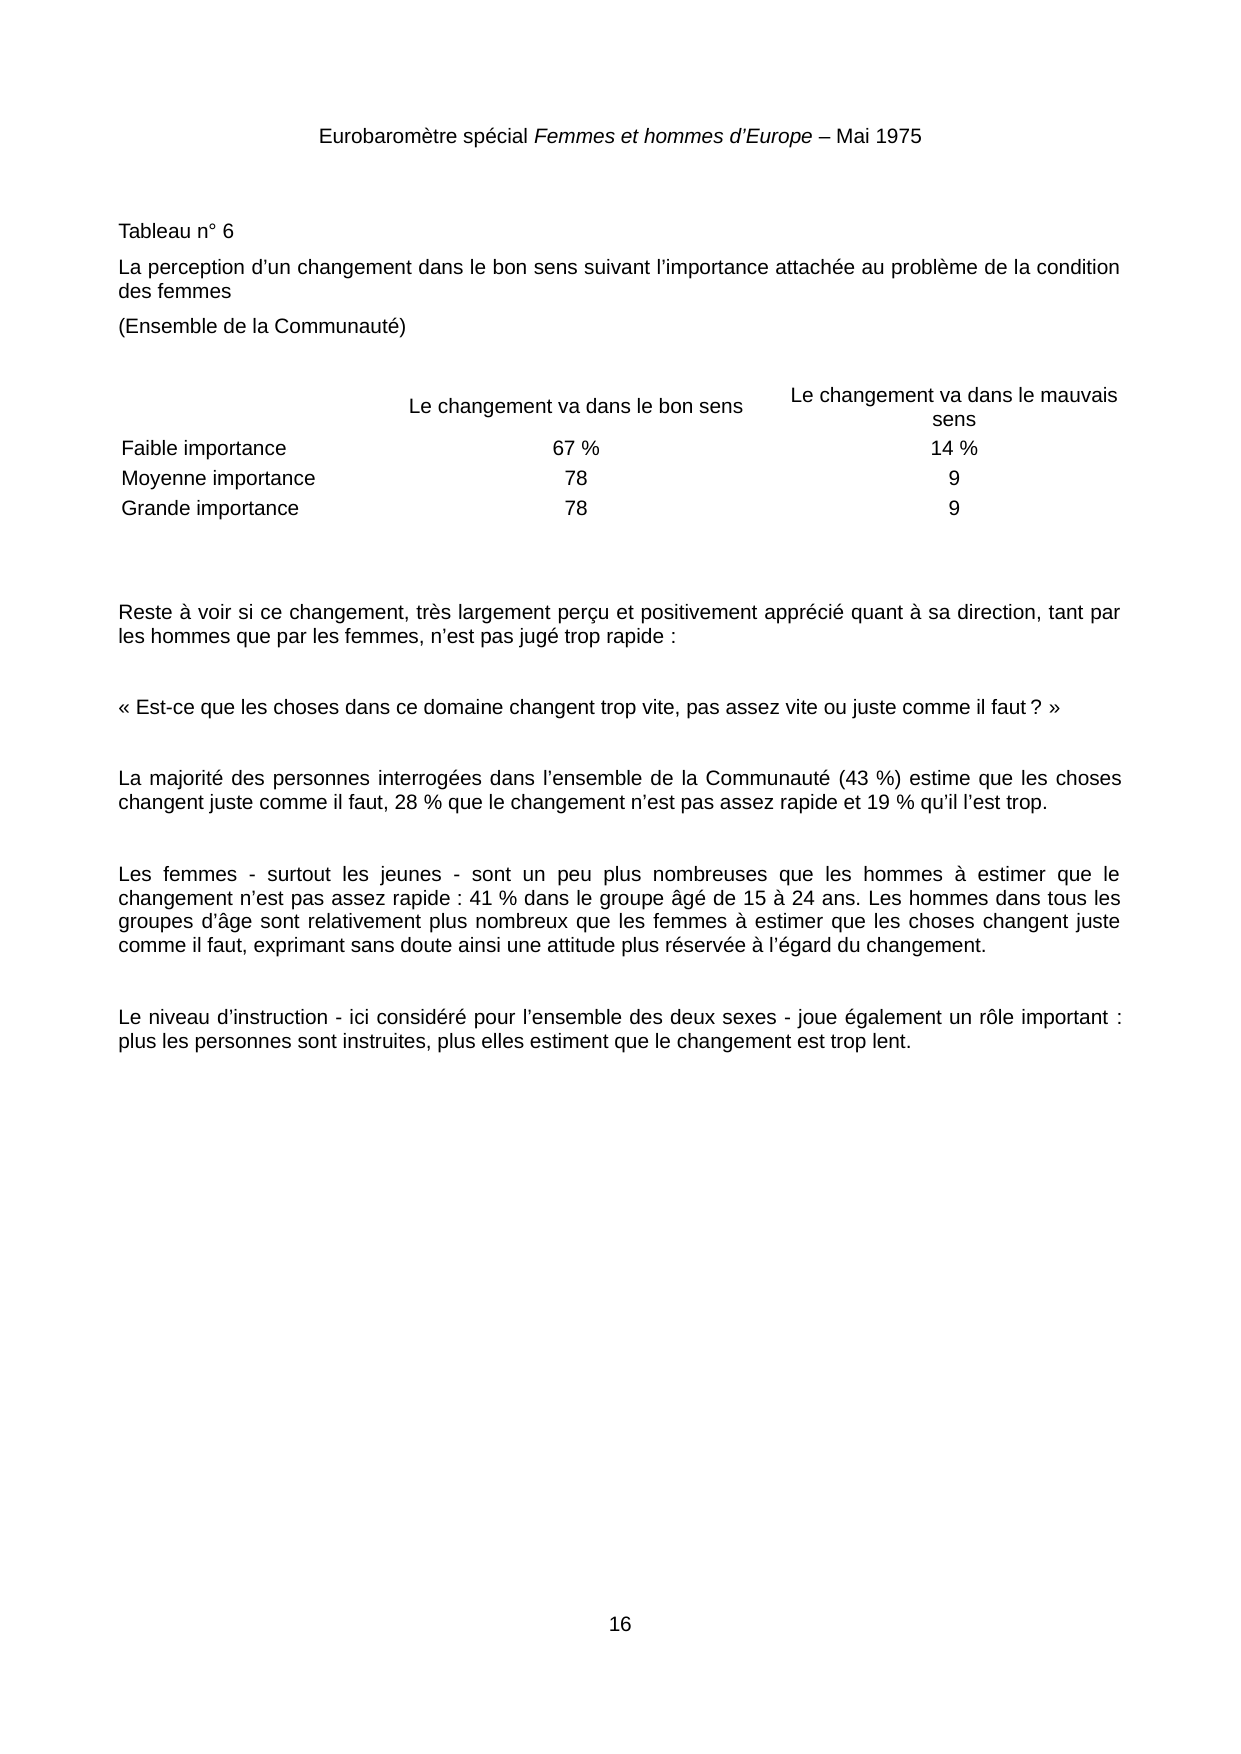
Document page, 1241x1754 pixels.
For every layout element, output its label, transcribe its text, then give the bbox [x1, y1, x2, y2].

text Tableau n° 6 [118, 219, 1122, 243]
table_cell Moyenne importance [118, 463, 387, 493]
text Le niveau d’instruction - ici considéré pour l’ensemble des deux sexes - joue également un rôle important : plus les personnes sont instruites, plus elles estiment que le changement est trop lent. [118, 1004, 1122, 1052]
text La perception d’un changement dans le bon sens suivant l’importance attachée au problème de la condition des femmes [118, 254, 1122, 302]
text La majorité des personnes interrogées dans l’ensemble de la Communauté (43 %) estime que les choses changent juste comme il faut, 28 % que le changement n’est pas assez rapide et 19 % qu’il l’est trop. [118, 766, 1122, 814]
text Reste à voir si ce changement, très largement perçu et positivement apprécié quant à sa direction, tant par les hommes que par les femmes, n’est pas jugé trop rapide : [118, 600, 1122, 648]
table_cell 9 [765, 493, 1143, 523]
text Les femmes - surtout les jeunes - sont un peu plus nombreuses que les hommes à estimer que le changement n’est pas assez rapide : 41 % dans le groupe âgé de 15 à 24 ans. Les hommes dans tous les groupes d’âge sont relativement plus nombreux que les femmes à estimer que les choses changent juste comme il faut, exprimant sans doute ainsi une attitude plus réservée à l’égard du changement. [118, 861, 1122, 957]
table_cell 9 [765, 463, 1143, 493]
table_cell 14 % [765, 433, 1143, 463]
table_header Le changement va dans le bon sens [387, 380, 765, 433]
text « Est-ce que les choses dans ce domaine changent trop vite, pas assez vite ou juste comme il faut ? » [118, 695, 1122, 719]
table_cell 67 % [387, 433, 765, 463]
table_cell 78 [387, 463, 765, 493]
table_cell Faible importance [118, 433, 387, 463]
text (Ensemble de la Communauté) [118, 314, 1122, 338]
table_header Le changement va dans le mauvais sens [765, 380, 1143, 433]
table_header [118, 380, 387, 433]
table_cell 78 [387, 493, 765, 523]
table_cell Grande importance [118, 493, 387, 523]
